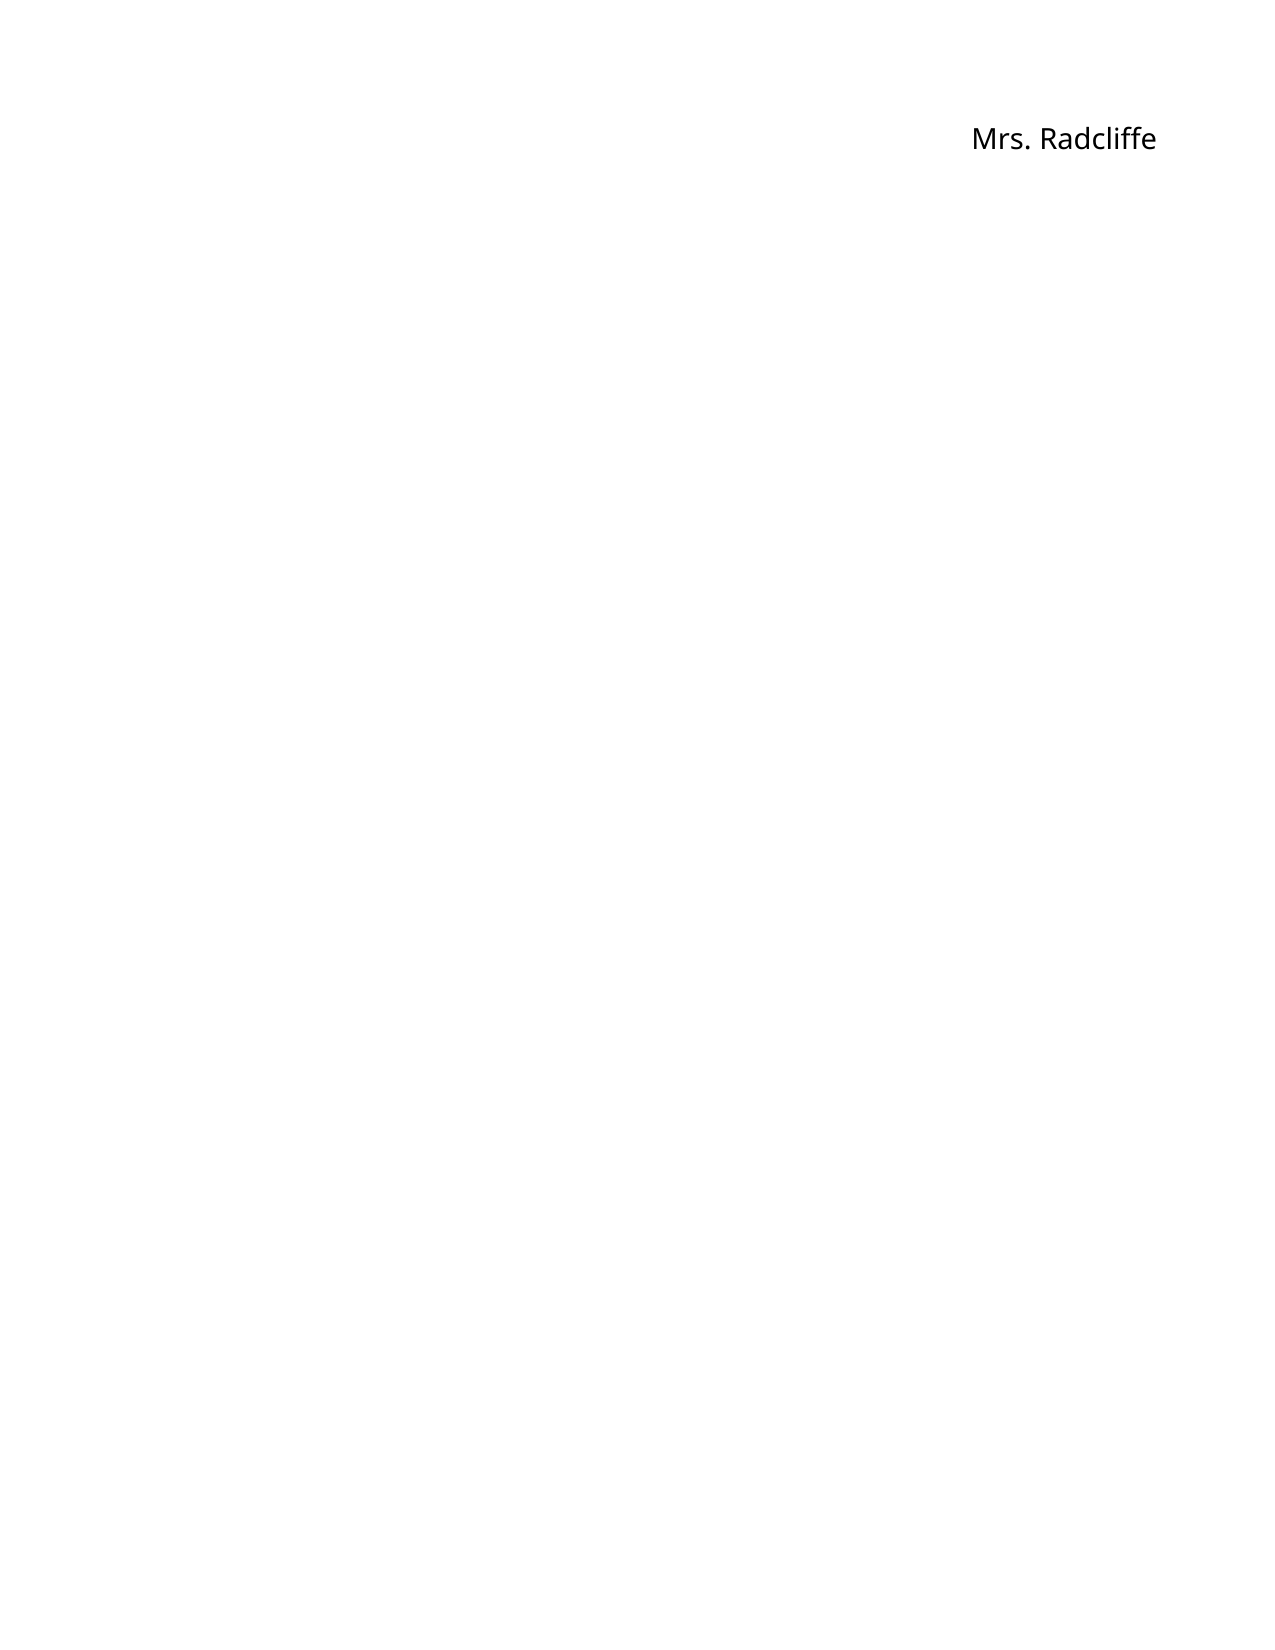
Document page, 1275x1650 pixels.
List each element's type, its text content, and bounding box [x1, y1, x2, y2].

text Mrs. Radcliffe [118, 118, 1157, 158]
